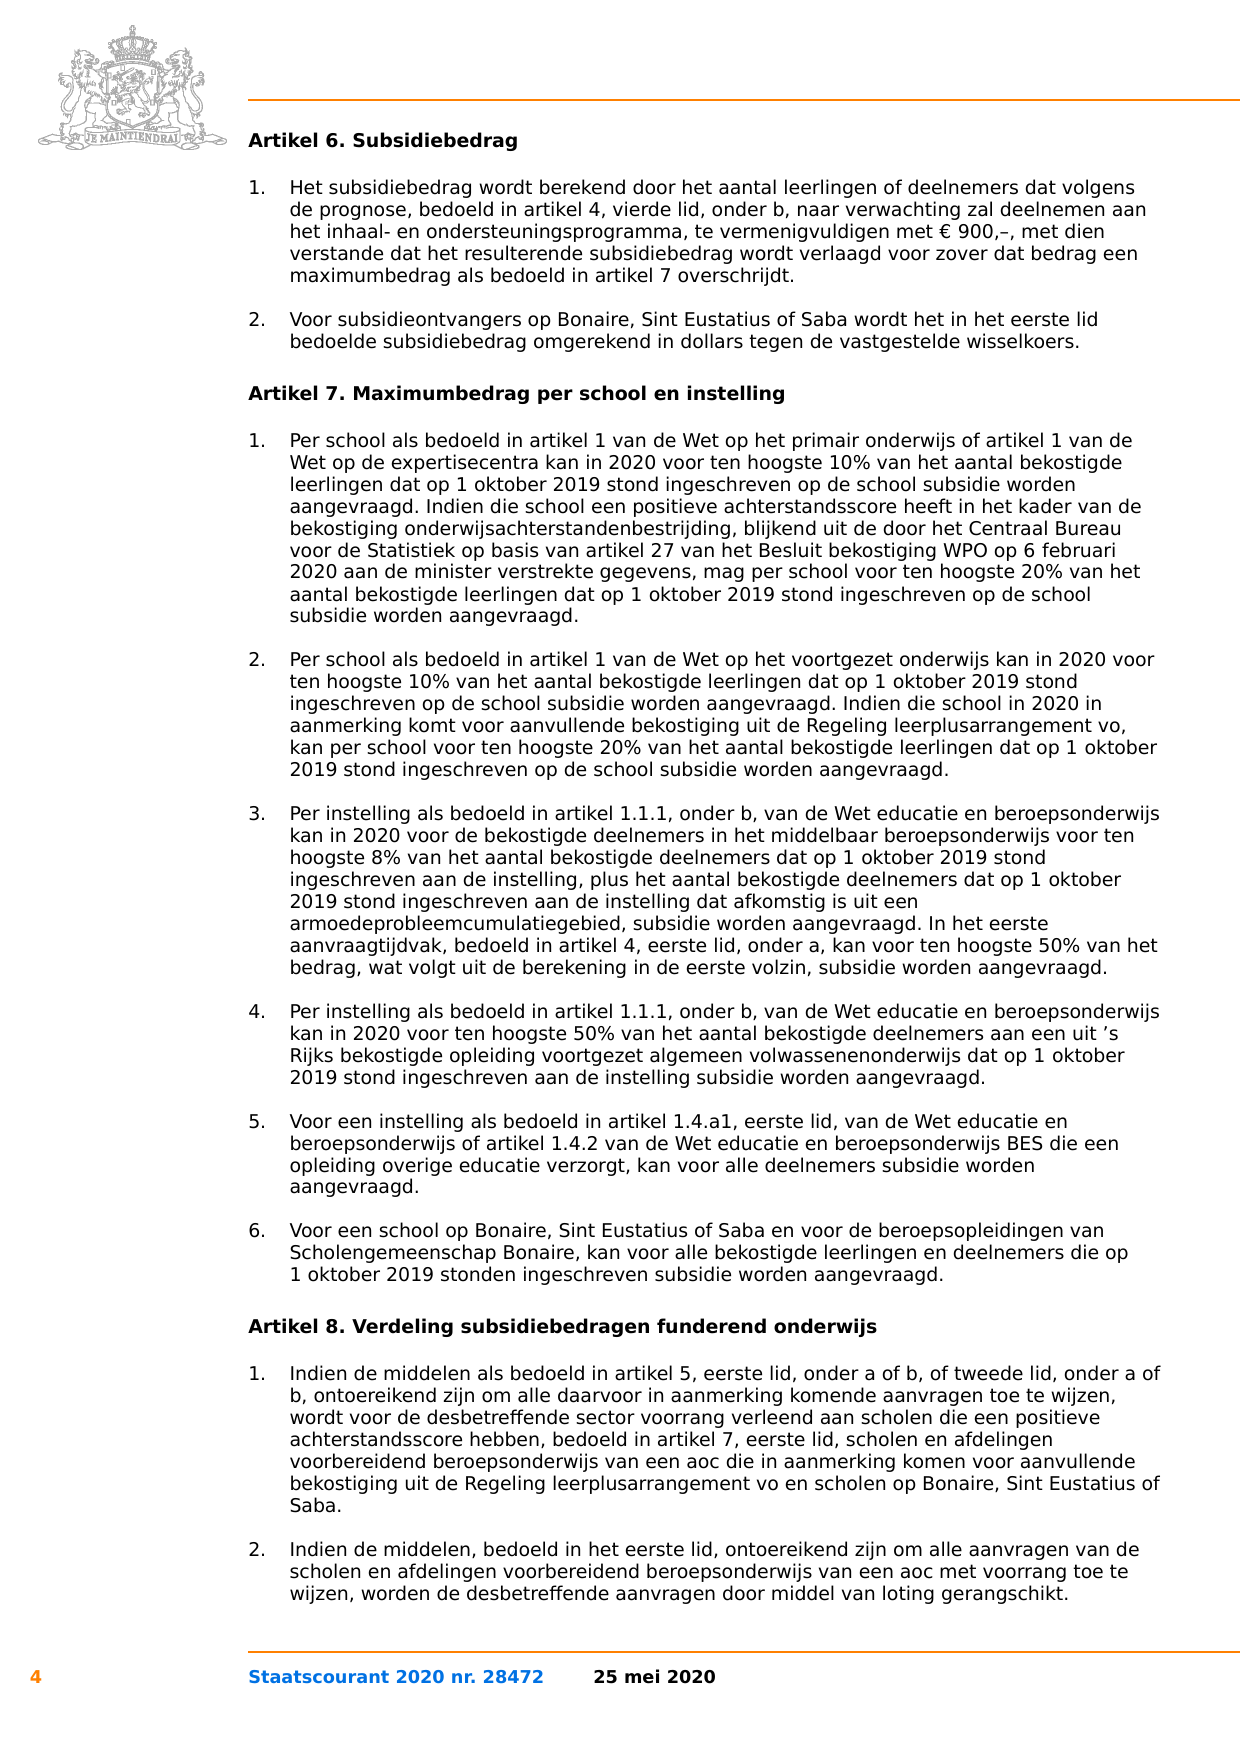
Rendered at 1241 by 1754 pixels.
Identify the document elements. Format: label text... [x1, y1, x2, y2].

subtitle Artikel 6. Subsidiebedrag [248, 130, 1163, 152]
text 5. Voor een instelling als bedoeld in artikel 1.4.a1, eerste lid, van de Wet educatie en beroepsonderwijs of artikel 1.4.2 van de Wet educatie en beroepsonderwijs BES die een opleiding overige educatie verzorgt, kan voor alle deelnemers subsidie worden aangevraagd. [248, 1111, 1163, 1198]
text 2. Indien de middelen, bedoeld in het eerste lid, ontoereikend zijn om alle aanvragen van de scholen en afdelingen voorbereidend beroepsonderwijs van een aoc met voorrang toe te wijzen, worden de desbetreffende aanvragen door middel van loting gerangschikt. [248, 1539, 1163, 1605]
subtitle Artikel 7. Maximumbedrag per school en instelling [248, 383, 1163, 404]
text 1. Indien de middelen als bedoeld in artikel 5, eerste lid, onder a of b, of tweede lid, onder a of b, ontoereikend zijn om alle daarvoor in aanmerking komende aanvragen toe te wijzen, wordt voor de desbetreffende sector voorrang verleend aan scholen die een positieve achterstandsscore hebben, bedoeld in artikel 7, eerste lid, scholen en afdelingen voorbereidend beroepsonderwijs van een aoc die in aanmerking komen voor aanvullende bekostiging uit de Regeling leerplusarrangement vo en scholen op Bonaire, Sint Eustatius of Saba. [248, 1363, 1163, 1517]
text 6. Voor een school op Bonaire, Sint Eustatius of Saba en voor de beroepsopleidingen van Scholengemeenschap Bonaire, kan voor alle bekostigde leerlingen en deelnemers die op 1 oktober 2019 stonden ingeschreven subsidie worden aangevraagd. [248, 1220, 1163, 1286]
text 1. Het subsidiebedrag wordt berekend door het aantal leerlingen of deelnemers dat volgens de prognose, bedoeld in artikel 4, vierde lid, onder b, naar verwachting zal deelnemen aan het inhaal- en ondersteuningsprogramma, te vermenigvuldigen met € 900,–, met dien verstande dat het resulterende subsidiebedrag wordt verlaagd voor zover dat bedrag een maximumbedrag als bedoeld in artikel 7 overschrijdt. [248, 177, 1163, 287]
text 2. Per school als bedoeld in artikel 1 van de Wet op het voortgezet onderwijs kan in 2020 voor ten hoogste 10% van het aantal bekostigde leerlingen dat op 1 oktober 2019 stond ingeschreven op de school subsidie worden aangevraagd. Indien die school in 2020 in aanmerking komt voor aanvullende bekostiging uit de Regeling leerplusarrangement vo, kan per school voor ten hoogste 20% van het aantal bekostigde leerlingen dat op 1 oktober 2019 stond ingeschreven op de school subsidie worden aangevraagd. [248, 649, 1163, 781]
text 4. Per instelling als bedoeld in artikel 1.1.1, onder b, van de Wet educatie en beroepsonderwijs kan in 2020 voor ten hoogste 50% van het aantal bekostigde deelnemers aan een uit ’s Rijks bekostigde opleiding voortgezet algemeen volwassenenonderwijs dat op 1 oktober 2019 stond ingeschreven aan de instelling subsidie worden aangevraagd. [248, 1001, 1163, 1089]
text 3. Per instelling als bedoeld in artikel 1.1.1, onder b, van de Wet educatie en beroepsonderwijs kan in 2020 voor de bekostigde deelnemers in het middelbaar beroepsonderwijs voor ten hoogste 8% van het aantal bekostigde deelnemers dat op 1 oktober 2019 stond ingeschreven aan de instelling, plus het aantal bekostigde deelnemers dat op 1 oktober 2019 stond ingeschreven aan de instelling dat afkomstig is uit een armoedeprobleemcumulatiegebied, subsidie worden aangevraagd. In het eerste aanvraagtijdvak, bedoeld in artikel 4, eerste lid, onder a, kan voor ten hoogste 50% van het bedrag, wat volgt uit de berekening in de eerste volzin, subsidie worden aangevraagd. [248, 803, 1163, 979]
subtitle Artikel 8. Verdeling subsidiebedragen funderend onderwijs [248, 1316, 1163, 1338]
text 1. Per school als bedoeld in artikel 1 van de Wet op het primair onderwijs of artikel 1 van de Wet op de expertisecentra kan in 2020 voor ten hoogste 10% van het aantal bekostigde leerlingen dat op 1 oktober 2019 stond ingeschreven op de school subsidie worden aangevraagd. Indien die school een positieve achterstandsscore heeft in het kader van de bekostiging onderwijsachterstandenbestrijding, blijkend uit de door het Centraal Bureau voor de Statistiek op basis van artikel 27 van het Besluit bekostiging WPO op 6 februari 2020 aan de minister verstrekte gegevens, mag per school voor ten hoogste 20% van het aantal bekostigde leerlingen dat op 1 oktober 2019 stond ingeschreven op de school subsidie worden aangevraagd. [248, 429, 1163, 627]
text 2. Voor subsidieontvangers op Bonaire, Sint Eustatius of Saba wordt het in het eerste lid bedoelde subsidiebedrag omgerekend in dollars tegen de vastgestelde wisselkoers. [248, 309, 1163, 353]
picture [38, 25, 227, 150]
